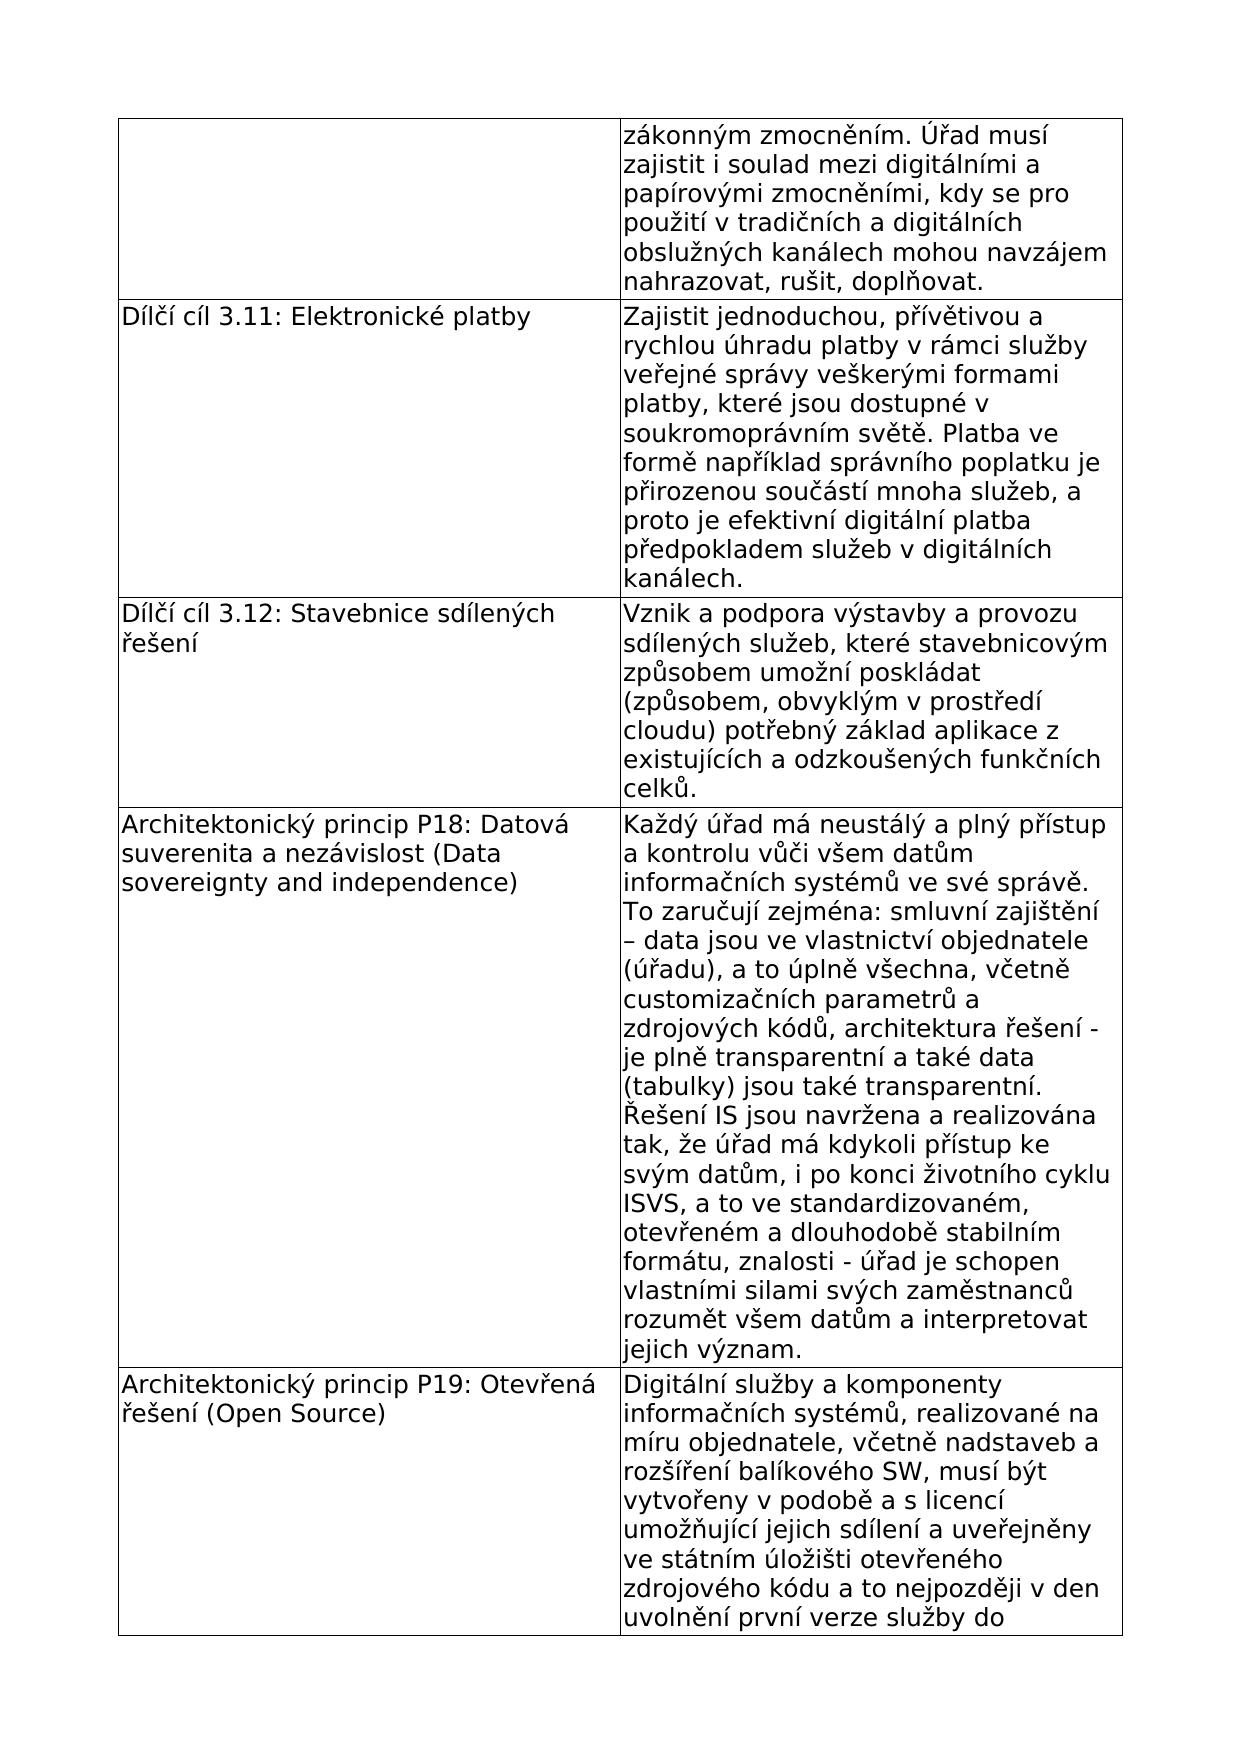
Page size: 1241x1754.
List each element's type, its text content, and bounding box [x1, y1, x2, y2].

table_cell Dílčí cíl 3.11: Elektronické platby [119, 300, 620, 597]
table_cell Architektonický princip P19: Otevřená řešení (Open Source) [119, 1368, 620, 1635]
table_cell zákonným zmocněním. Úřad musí zajistit i soulad mezi digitálními a papírovými zmocněními, kdy se pro použití v tradičních a digitálních obslužných kanálech mohou navzájem nahrazovat, rušit, doplňovat. [621, 119, 1122, 299]
table_cell Digitální služby a komponenty informačních systémů, realizované na míru objednatele, včetně nadstaveb a rozšíření balíkového SW, musí být vytvořeny v podobě a s licencí umožňující jejich sdílení a uveřejněny ve státním úložišti otevřeného zdrojového kódu a to nejpozději v den uvolnění první verze služby do [621, 1368, 1122, 1635]
table_cell Zajistit jednoduchou, přívětivou a rychlou úhradu platby v rámci služby veřejné správy veškerými formami platby, které jsou dostupné v soukromoprávním světě. Platba ve formě například správního poplatku je přirozenou součástí mnoha služeb, a proto je efektivní digitální platba předpokladem služeb v digitálních kanálech. [621, 300, 1122, 597]
table_cell Každý úřad má neustálý a plný přístup a kontrolu vůči všem datům informačních systémů ve své správě. To zaručují zejména: smluvní zajištění – data jsou ve vlastnictví objednatele (úřadu), a to úplně všechna, včetně customizačních parametrů a zdrojových kódů, architektura řešení - je plně transparentní a také data (tabulky) jsou také transparentní. Řešení IS jsou navržena a realizována tak, že úřad má kdykoli přístup ke svým datům, i po konci životního cyklu ISVS, a to ve standardizovaném, otevřeném a dlouhodobě stabilním formátu, znalosti - úřad je schopen vlastními silami svých zaměstnanců rozumět všem datům a interpretovat jejich význam. [621, 808, 1122, 1367]
table_cell [119, 119, 620, 299]
table_cell Architektonický princip P18: Datová suverenita a nezávislost (Data sovereignty and independence) [119, 808, 620, 1367]
table_cell Vznik a podpora výstavby a provozu sdílených služeb, které stavebnicovým způsobem umožní poskládat (způsobem, obvyklým v prostředí cloudu) potřebný základ aplikace z existujících a odzkoušených funkčních celků. [621, 598, 1122, 807]
table_cell Dílčí cíl 3.12: Stavebnice sdílených řešení [119, 598, 620, 807]
